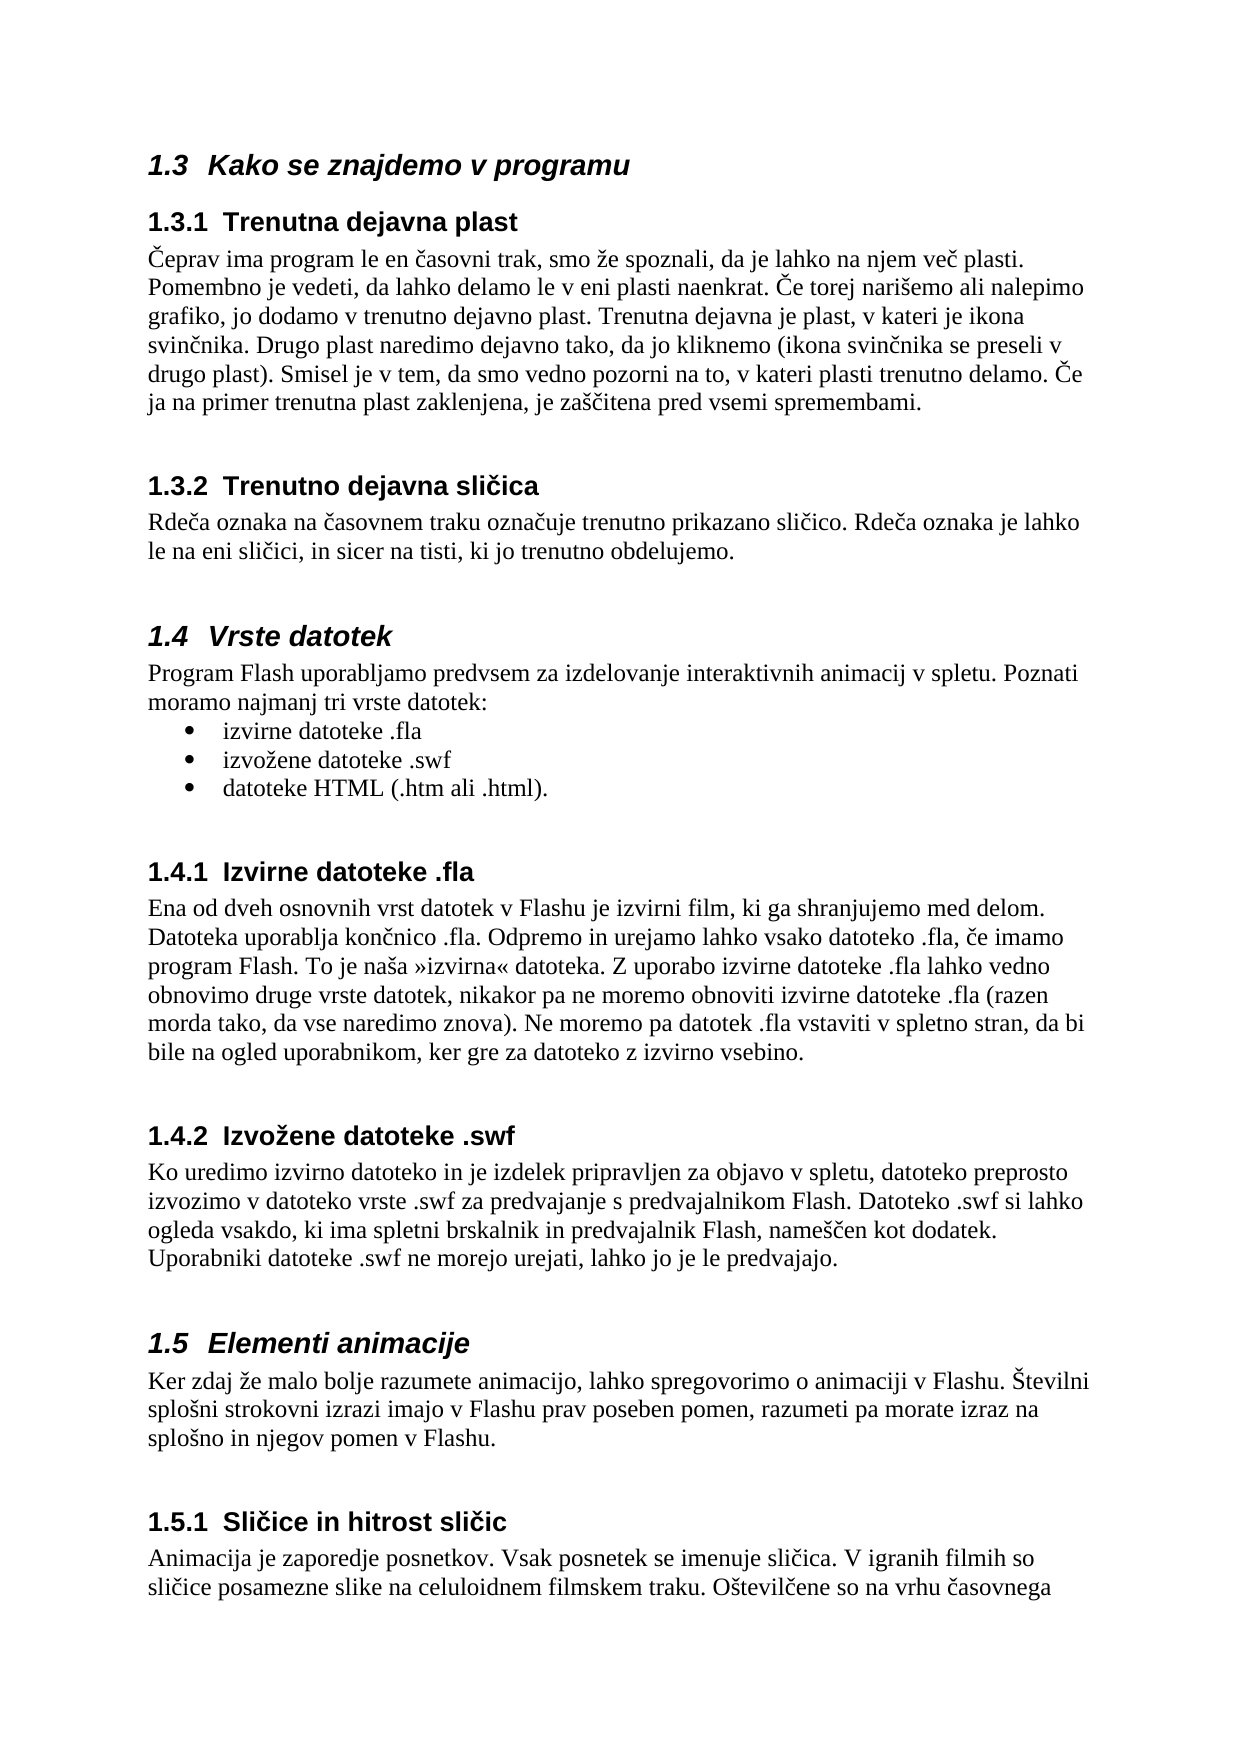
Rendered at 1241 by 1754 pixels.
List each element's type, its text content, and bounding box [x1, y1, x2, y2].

list izvirne datoteke .fla [185, 716, 1093, 745]
subtitle Elementi animacije [148, 1326, 1093, 1359]
text Ker zdaj že malo bolje razumete animacijo, lahko spregovorimo o animaciji v Flashu. Številni splošni strokovni izrazi imajo v Flashu prav poseben pomen, razumeti pa morate izraz na splošno in njegov pomen v Flashu. [148, 1366, 1093, 1452]
list datoteke HTML (.htm ali .html). [185, 773, 1093, 802]
text Program Flash uporabljamo predvsem za izdelovanje interaktivnih animacij v spletu. Poznati moramo najmanj tri vrste datotek: [148, 658, 1093, 716]
subtitle Izvirne datoteke .fla [148, 856, 1093, 887]
subtitle Vrste datotek [148, 619, 1093, 652]
subtitle Sličice in hitrost sličic [148, 1506, 1093, 1537]
text Ena od dveh osnovnih vrst datotek v Flashu je izvirni film, ki ga shranjujemo med delom. Datoteka uporablja končnico .fla. Odpremo in urejamo lahko vsako datoteko .fla, če imamo program Flash. To je naša »izvirna« datoteka. Z uporabo izvirne datoteke .fla lahko vedno obnovimo druge vrste datotek, nikakor pa ne moremo obnoviti izvirne datoteke .fla (razen morda tako, da vse naredimo znova). Ne moremo pa datotek .fla vstaviti v spletno stran, da bi bile na ogled uporabnikom, ker gre za datoteko z izvirno vsebino. [148, 893, 1093, 1066]
list izvožene datoteke .swf [185, 745, 1093, 773]
subtitle Kako se znajdemo v programu [148, 148, 1093, 181]
subtitle Trenutna dejavna plast [148, 206, 1093, 237]
subtitle Trenutno dejavna sličica [148, 470, 1093, 501]
text Ko uredimo izvirno datoteko in je izdelek pripravljen za objavo v spletu, datoteko preprosto izvozimo v datoteko vrste .swf za predvajanje s predvajalnikom Flash. Datoteko .swf si lahko ogleda vsakdo, ki ima spletni brskalnik in predvajalnik Flash, nameščen kot dodatek. Uporabniki datoteke .swf ne morejo urejati, lahko jo je le predvajajo. [148, 1157, 1093, 1272]
text Čeprav ima program le en časovni trak, smo že spoznali, da je lahko na njem več plasti. Pomembno je vedeti, da lahko delamo le v eni plasti naenkrat. Če torej narišemo ali nalepimo grafiko, jo dodamo v trenutno dejavno plast. Trenutna dejavna je plast, v kateri je ikona svinčnika. Drugo plast naredimo dejavno tako, da jo kliknemo (ikona svinčnika se preseli v drugo plast). Smisel je v tem, da smo vedno pozorni na to, v kateri plasti trenutno delamo. Če ja na primer trenutna plast zaklenjena, je zaščitena pred vsemi spremembami. [148, 244, 1093, 416]
text Animacija je zaporedje posnetkov. Vsak posnetek se imenuje sličica. V igranih filmih so sličice posamezne slike na celuloidnem filmskem traku. Oštevilčene so na vrhu časovnega [148, 1543, 1093, 1601]
text Rdeča oznaka na časovnem traku označuje trenutno prikazano sličico. Rdeča oznaka je lahko le na eni sličici, in sicer na tisti, ki jo trenutno obdelujemo. [148, 507, 1093, 565]
subtitle Izvožene datoteke .swf [148, 1120, 1093, 1151]
